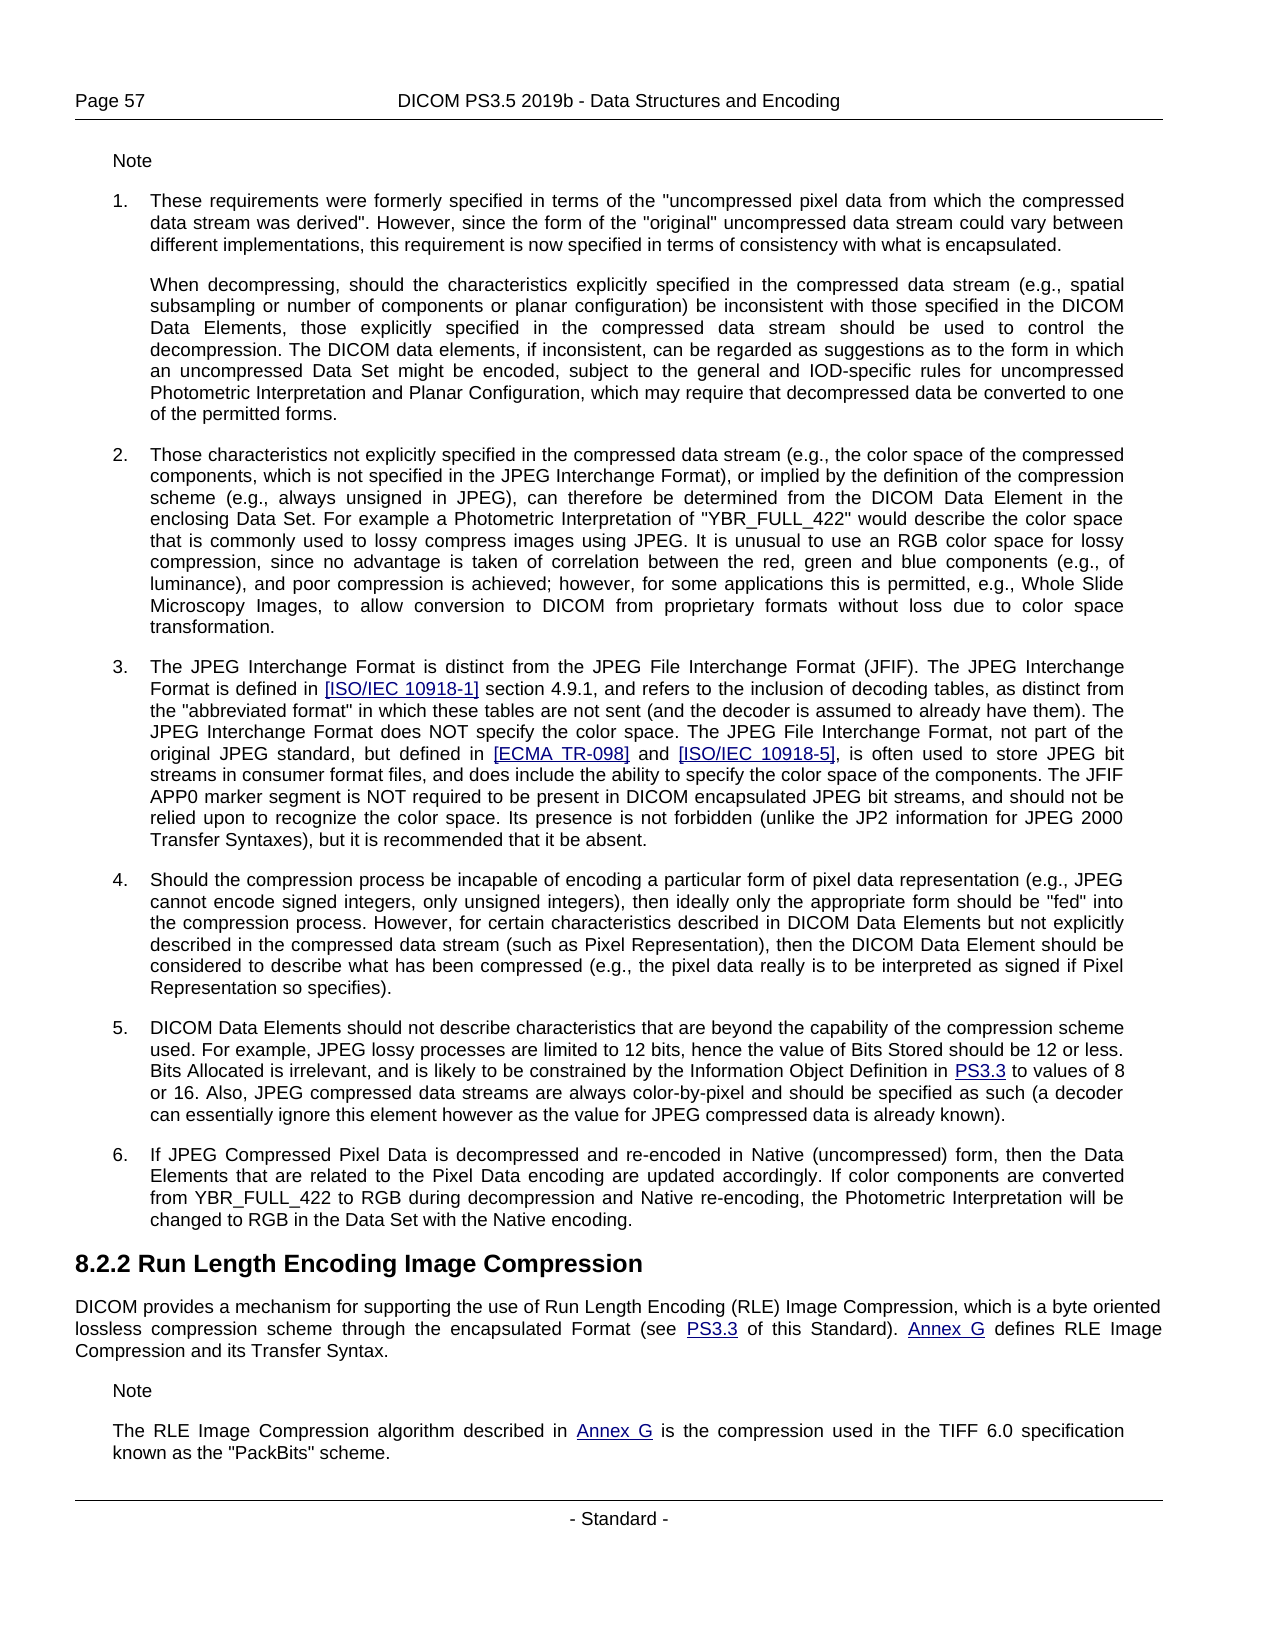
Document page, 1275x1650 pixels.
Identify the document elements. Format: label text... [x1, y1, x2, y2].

text The RLE Image Compression algorithm described in Annex G is the compression used in the TIFF 6.0 specification known as the "PackBits" scheme. [112, 1420, 1125, 1463]
text 8.2.2 Run Length Encoding Image Compression [75, 1249, 1162, 1277]
text 5. DICOM Data Elements should not describe characteristics that are beyond the capability of the compression scheme used. For example, JPEG lossy processes are limited to 12 bits, hence the value of Bits Stored should be 12 or less. Bits Allocated is irrelevant, and is likely to be constrained by the Information Object Definition in PS3.3 to values of 8 or 16. Also, JPEG compressed data streams are always color-by-pixel and should be specified as such (a decoder can essentially ignore this element however as the value for JPEG compressed data is already known). [112, 1017, 1125, 1125]
text 1. These requirements were formerly specified in terms of the "uncompressed pixel data from which the compressed data stream was derived". However, since the form of the "original" uncompressed data stream could vary between different implementations, this requirement is now specified in terms of consistency with what is encapsulated. [112, 190, 1125, 255]
text When decompressing, should the characteristics explicitly specified in the compressed data stream (e.g., spatial subsampling or number of components or planar configuration) be inconsistent with those specified in the DICOM Data Elements, those explicitly specified in the compressed data stream should be used to control the decompression. The DICOM data elements, if inconsistent, can be regarded as suggestions as to the form in which an uncompressed Data Set might be encoded, subject to the general and IOD-specific rules for uncompressed Photometric Interpretation and Planar Configuration, which may require that decompressed data be converted to one of the permitted forms. [150, 274, 1125, 425]
text 6. If JPEG Compressed Pixel Data is decompressed and re-encoded in Native (uncompressed) form, then the Data Elements that are related to the Pixel Data encoding are updated accordingly. If color components are converted from YBR_FULL_422 to RGB during decompression and Native re-encoding, the Photometric Interpretation will be changed to RGB in the Data Set with the Native encoding. [112, 1144, 1125, 1230]
text 4. Should the compression process be incapable of encoding a particular form of pixel data representation (e.g., JPEG cannot encode signed integers, only unsigned integers), then ideally only the appropriate form should be "fed" into the compression process. However, for certain characteristics described in DICOM Data Elements but not explicitly described in the compressed data stream (such as Pixel Representation), then the DICOM Data Element should be considered to describe what has been compressed (e.g., the pixel data really is to be interpreted as signed if Pixel Representation so specifies). [112, 869, 1125, 998]
text Note [112, 1380, 1125, 1401]
text Note [112, 150, 1125, 172]
text DICOM provides a mechanism for supporting the use of Run Length Encoding (RLE) Image Compression, which is a byte oriented lossless compression scheme through the encapsulated Format (see PS3.3 of this Standard). Annex G defines RLE Image Compression and its Transfer Syntax. [75, 1296, 1162, 1361]
text 2. Those characteristics not explicitly specified in the compressed data stream (e.g., the color space of the compressed components, which is not specified in the JPEG Interchange Format), or implied by the definition of the compression scheme (e.g., always unsigned in JPEG), can therefore be determined from the DICOM Data Element in the enclosing Data Set. For example a Photometric Interpretation of "YBR_FULL_422" would describe the color space that is commonly used to lossy compress images using JPEG. It is unusual to use an RGB color space for lossy compression, since no advantage is taken of correlation between the red, green and blue components (e.g., of luminance), and poor compression is achieved; however, for some applications this is permitted, e.g., Whole Slide Microscopy Images, to allow conversion to DICOM from proprietary formats without loss due to color space transformation. [112, 443, 1125, 637]
text 3. The JPEG Interchange Format is distinct from the JPEG File Interchange Format (JFIF). The JPEG Interchange Format is defined in [ISO/IEC 10918-1] section 4.9.1, and refers to the inclusion of decoding tables, as distinct from the "abbreviated format" in which these tables are not sent (and the decoder is assumed to already have them). The JPEG Interchange Format does NOT specify the color space. The JPEG File Interchange Format, not part of the original JPEG standard, but defined in [ECMA TR-098] and [ISO/IEC 10918-5], is often used to store JPEG bit streams in consumer format files, and does include the ability to specify the color space of the components. The JFIF APP0 marker segment is NOT required to be present in DICOM encapsulated JPEG bit streams, and should not be relied upon to recognize the color space. Its presence is not forbidden (unlike the JP2 information for JPEG 2000 Transfer Syntaxes), but it is recommended that it be absent. [112, 656, 1125, 850]
